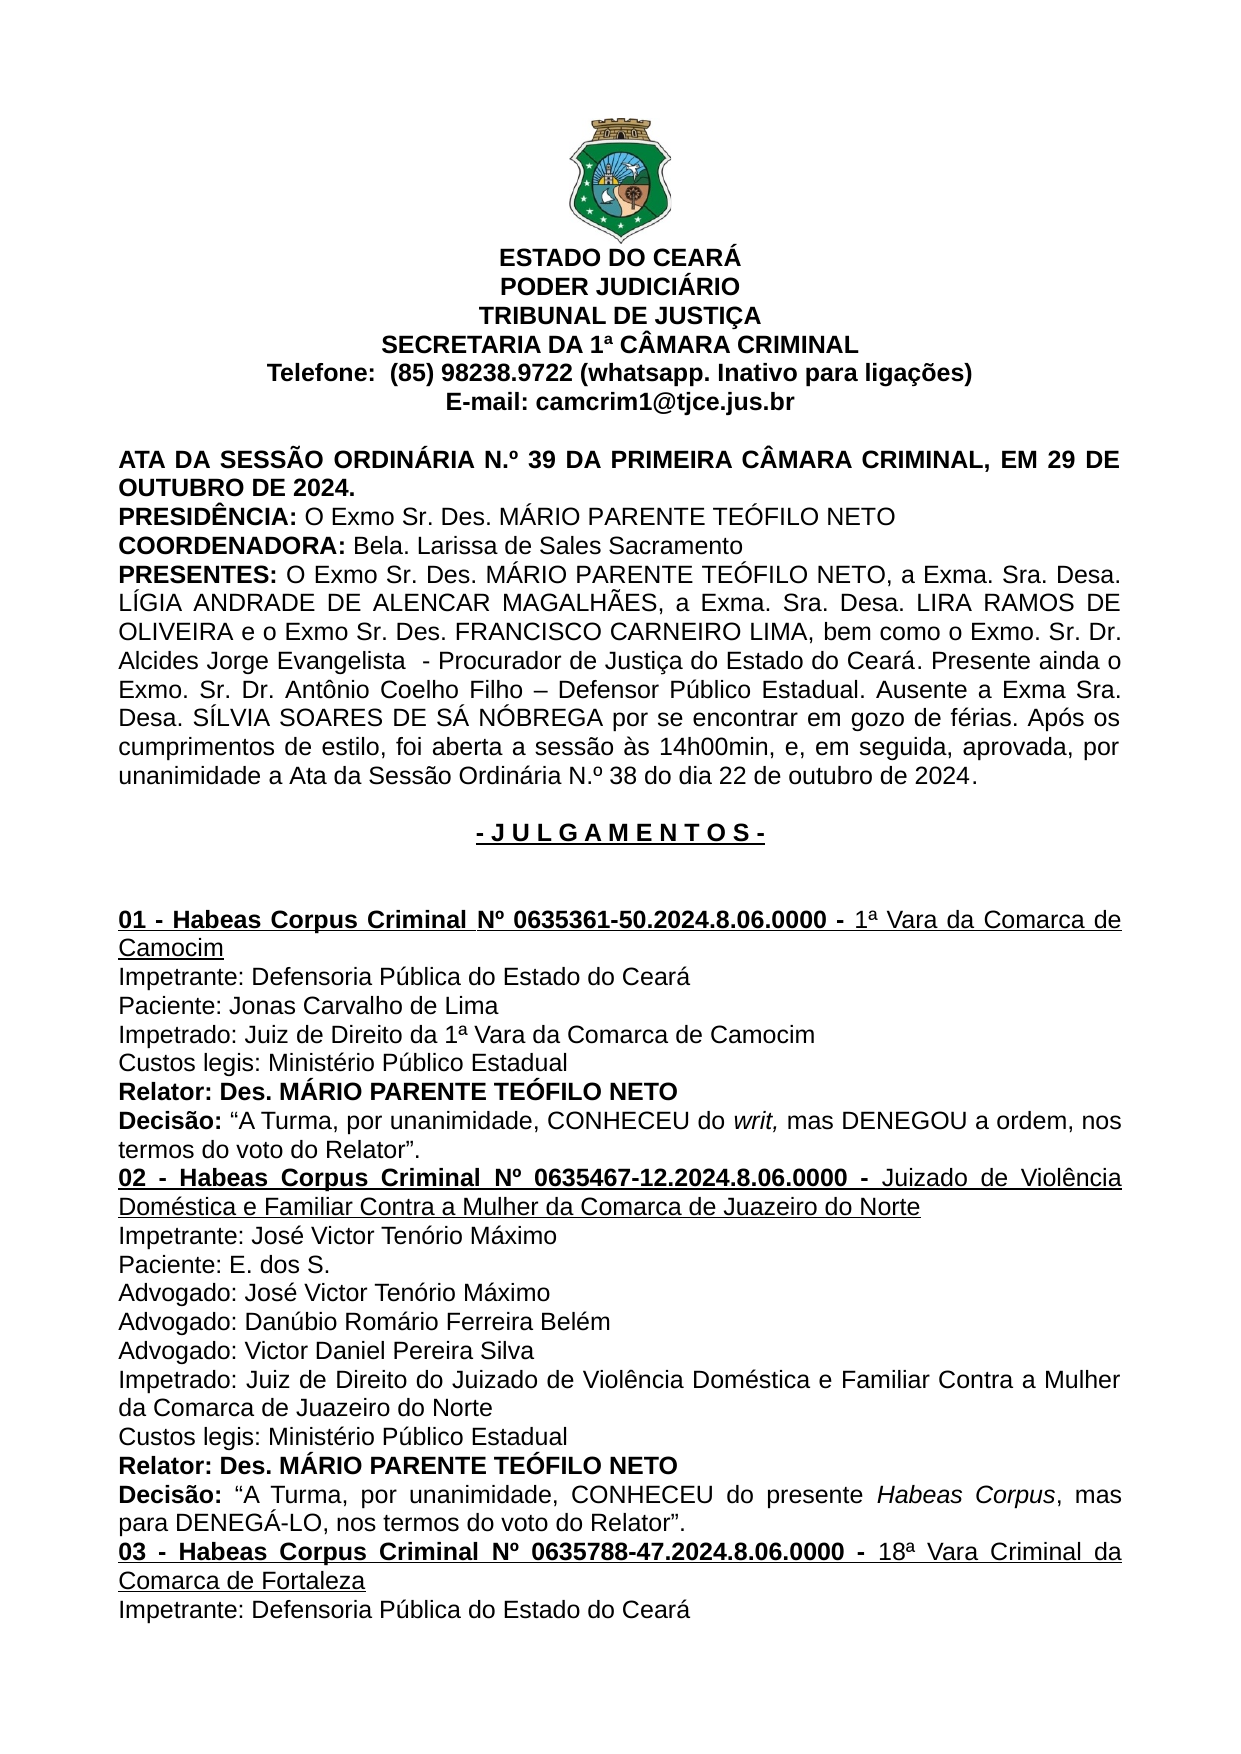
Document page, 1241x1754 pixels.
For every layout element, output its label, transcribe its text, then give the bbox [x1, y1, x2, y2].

text E-mail: camcrim1@tjce.jus.br [118, 387, 1122, 416]
text Advogado: Victor Daniel Pereira Silva [118, 1336, 1122, 1365]
text Impetrado: Juiz de Direito da 1ª Vara da Comarca de Camocim [118, 1020, 1122, 1048]
text Custos legis: Ministério Público Estadual [118, 1048, 1122, 1077]
text Advogado: Danúbio Romário Ferreira Belém [118, 1307, 1122, 1336]
text PRESENTES: O Exmo Sr. Des. MÁRIO PARENTE TEÓFILO NETO, a Exma. Sra. Desa. LÍGIA ANDRADE DE ALENCAR MAGALHÃES, a Exma. Sra. Desa. LIRA RAMOS DE OLIVEIRA e o Exmo Sr. Des. FRANCISCO CARNEIRO LIMA, bem como o Exmo. Sr. Dr. Alcides Jorge Evangelista - Procurador de Justiça do Estado do Ceará. Presente ainda o Exmo. Sr. Dr. Antônio Coelho Filho – Defensor Público Estadual. Ausente a Exma Sra. Desa. SÍLVIA SOARES DE SÁ NÓBREGA por se encontrar em gozo de férias. Após os cumprimentos de estilo, foi aberta a sessão às 14h00min, e, em seguida, aprovada, por unanimidade a Ata da Sessão Ordinária N.º 38 do dia 22 de outubro de 2024. [118, 560, 1122, 790]
text PRESIDÊNCIA: O Exmo Sr. Des. MÁRIO PARENTE TEÓFILO NETO [118, 502, 1122, 531]
text 03 - Habeas Corpus Criminal Nº 0635788-47.2024.8.06.0000 - 18ª Vara Criminal da [118, 1537, 1122, 1562]
text SECRETARIA DA 1ª CÂMARA CRIMINAL [118, 330, 1122, 358]
text Decisão: “A Turma, por unanimidade, CONHECEU do writ, mas DENEGOU a ordem, nos termos do voto do Relator”. [118, 1106, 1122, 1163]
text Paciente: Jonas Carvalho de Lima [118, 991, 1122, 1020]
text Telefone: (85) 98238.9722 (whatsapp. Inativo para ligações) [118, 358, 1122, 387]
text Camocim [118, 931, 1122, 962]
text Custos legis: Ministério Público Estadual [118, 1422, 1122, 1451]
text Advogado: José Victor Tenório Máximo [118, 1278, 1122, 1307]
text Doméstica e Familiar Contra a Mulher da Comarca de Juazeiro do Norte [118, 1190, 1122, 1221]
text Impetrante: Defensoria Pública do Estado do Ceará [118, 1595, 1122, 1623]
text PODER JUDICIÁRIO [118, 272, 1122, 301]
text Relator: Des. MÁRIO PARENTE TEÓFILO NETO [118, 1451, 1122, 1480]
text Paciente: E. dos S. [118, 1250, 1122, 1278]
text TRIBUNAL DE JUSTIÇA [118, 301, 1122, 330]
text Impetrante: José Victor Tenório Máximo [118, 1221, 1122, 1250]
text Impetrante: Defensoria Pública do Estado do Ceará [118, 962, 1122, 991]
text 02 - Habeas Corpus Criminal Nº 0635467-12.2024.8.06.0000 - Juizado de Violência [118, 1163, 1122, 1188]
text Relator: Des. MÁRIO PARENTE TEÓFILO NETO [118, 1077, 1122, 1106]
text Impetrado: Juiz de Direito do Juizado de Violência Doméstica e Familiar Contra a Mulher da Comarca de Juazeiro do Norte [118, 1365, 1122, 1422]
text COORDENADORA: Bela. Larissa de Sales Sacramento [118, 531, 1122, 560]
text 01 - Habeas Corpus Criminal Nº 0635361-50.2024.8.06.0000 - 1ª Vara da Comarca de [118, 905, 1122, 930]
text ATA DA SESSÃO ORDINÁRIA N.º 39 DA PRIMEIRA CÂMARA CRIMINAL, EM 29 DE OUTUBRO DE 2024. [118, 445, 1122, 502]
text ESTADO DO CEARÁ [118, 243, 1122, 272]
text - J U L G A M E N T O S - [118, 818, 1122, 847]
text Decisão: “A Turma, por unanimidade, CONHECEU do presente Habeas Corpus, mas para DENEGÁ-LO, nos termos do voto do Relator”. [118, 1480, 1122, 1537]
text Comarca de Fortaleza [118, 1563, 1122, 1595]
picture [569, 118, 672, 244]
